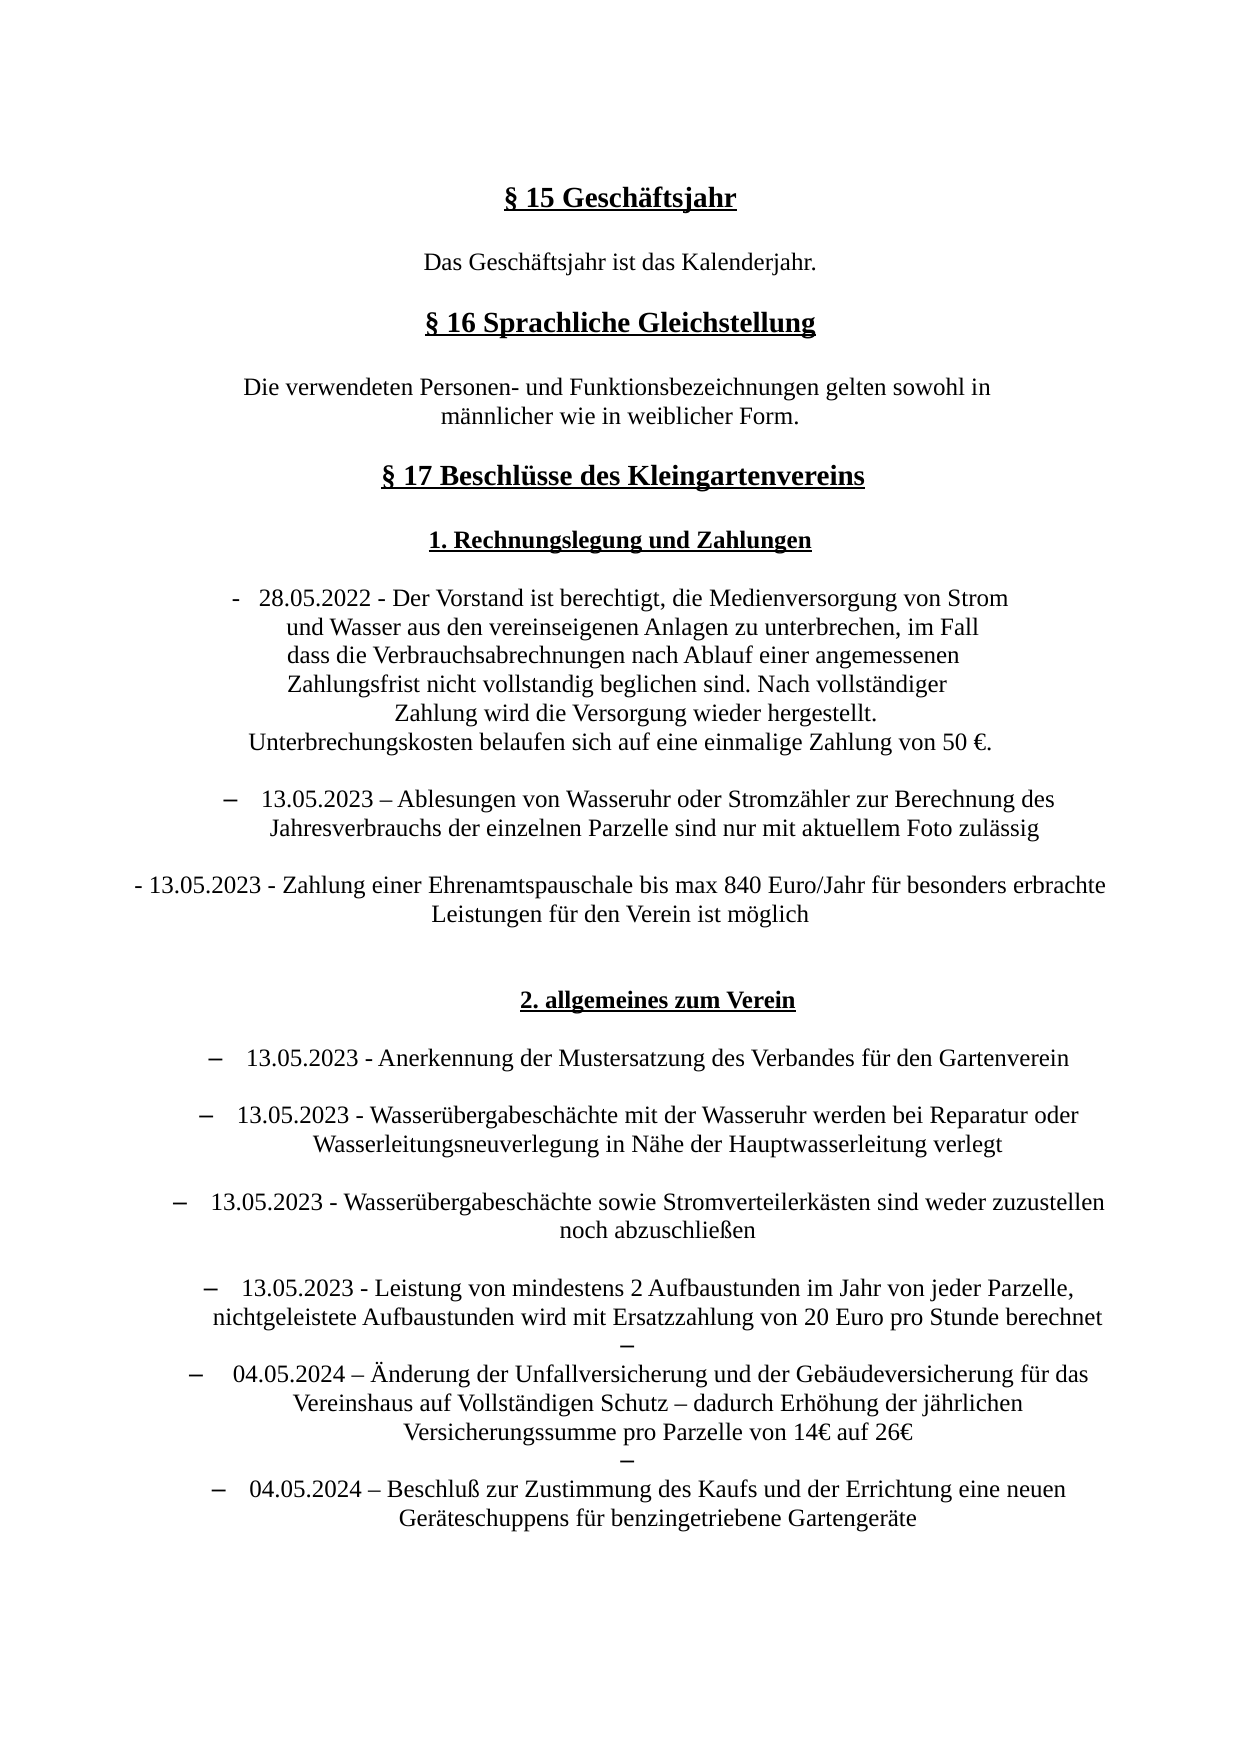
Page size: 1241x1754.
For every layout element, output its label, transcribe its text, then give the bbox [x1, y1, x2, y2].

list 13.05.2023 - Wasserübergabeschächte sowie Stromverteilerkästen sind weder zuzustellen noch abzuschließen [156, 1187, 1122, 1244]
text Zahlungsfrist nicht vollstandig beglichen sind. Nach vollständiger [118, 669, 1122, 698]
text männlicher wie in weiblicher Form. [118, 401, 1122, 429]
text § 16 Sprachliche Gleichstellung [118, 305, 1122, 338]
text Zahlung wird die Versorgung wieder hergestellt. [118, 698, 1122, 727]
text Das Geschäftsjahr ist das Kalenderjahr. [118, 247, 1122, 276]
text dass die Verbrauchsabrechnungen nach Ablauf einer angemessenen [118, 640, 1122, 669]
list 13.05.2023 - Leistung von mindestens 2 Aufbaustunden im Jahr von jeder Parzelle, nichtgeleistete Aufbaustunden wird mit Ersatzzahlung von 20 Euro pro Stunde berechnet [156, 1273, 1122, 1330]
text 1. Rechnungslegung und Zahlungen [118, 525, 1122, 554]
text § 15 Geschäftsjahr [118, 180, 1122, 214]
list 2. allgemeines zum Verein [156, 985, 1122, 1014]
text - 28.05.2022 - Der Vorstand ist berechtigt, die Medienversorgung von Strom [118, 583, 1122, 612]
list 04.05.2024 – Änderung der Unfallversicherung und der Gebäudeversicherung für das Vereinshaus auf Vollständigen Schutz – dadurch Erhöhung der jährlichen Versicherungssumme pro Parzelle von 14€ auf 26€ [156, 1359, 1122, 1445]
list 13.05.2023 - Anerkennung der Mustersatzung des Verbandes für den Gartenverein [156, 1043, 1122, 1072]
list 04.05.2024 – Beschluß zur Zustimmung des Kaufs und der Errichtung eine neuen Geräteschuppens für benzingetriebene Gartengeräte [156, 1474, 1122, 1532]
text Die verwendeten Personen- und Funktionsbezeichnungen gelten sowohl in [118, 372, 1122, 401]
text § 17 Beschlüsse des Kleingartenvereins [118, 458, 1122, 492]
text Unterbrechungskosten belaufen sich auf eine einmalige Zahlung von 50 €. [118, 727, 1122, 755]
list 13.05.2023 - Wasserübergabeschächte mit der Wasseruhr werden bei Reparatur oder Wasserleitungsneuverlegung in Nähe der Hauptwasserleitung verlegt [156, 1100, 1122, 1158]
list 13.05.2023 – Ablesungen von Wasseruhr oder Stromzähler zur Berechnung des Jahresverbrauchs der einzelnen Parzelle sind nur mit aktuellem Foto zulässig [156, 784, 1122, 842]
text und Wasser aus den vereinseigenen Anlagen zu unterbrechen, im Fall [118, 612, 1122, 640]
text - 13.05.2023 - Zahlung einer Ehrenamtspauschale bis max 840 Euro/Jahr für besonders erbrachte Leistungen für den Verein ist möglich [118, 870, 1122, 928]
